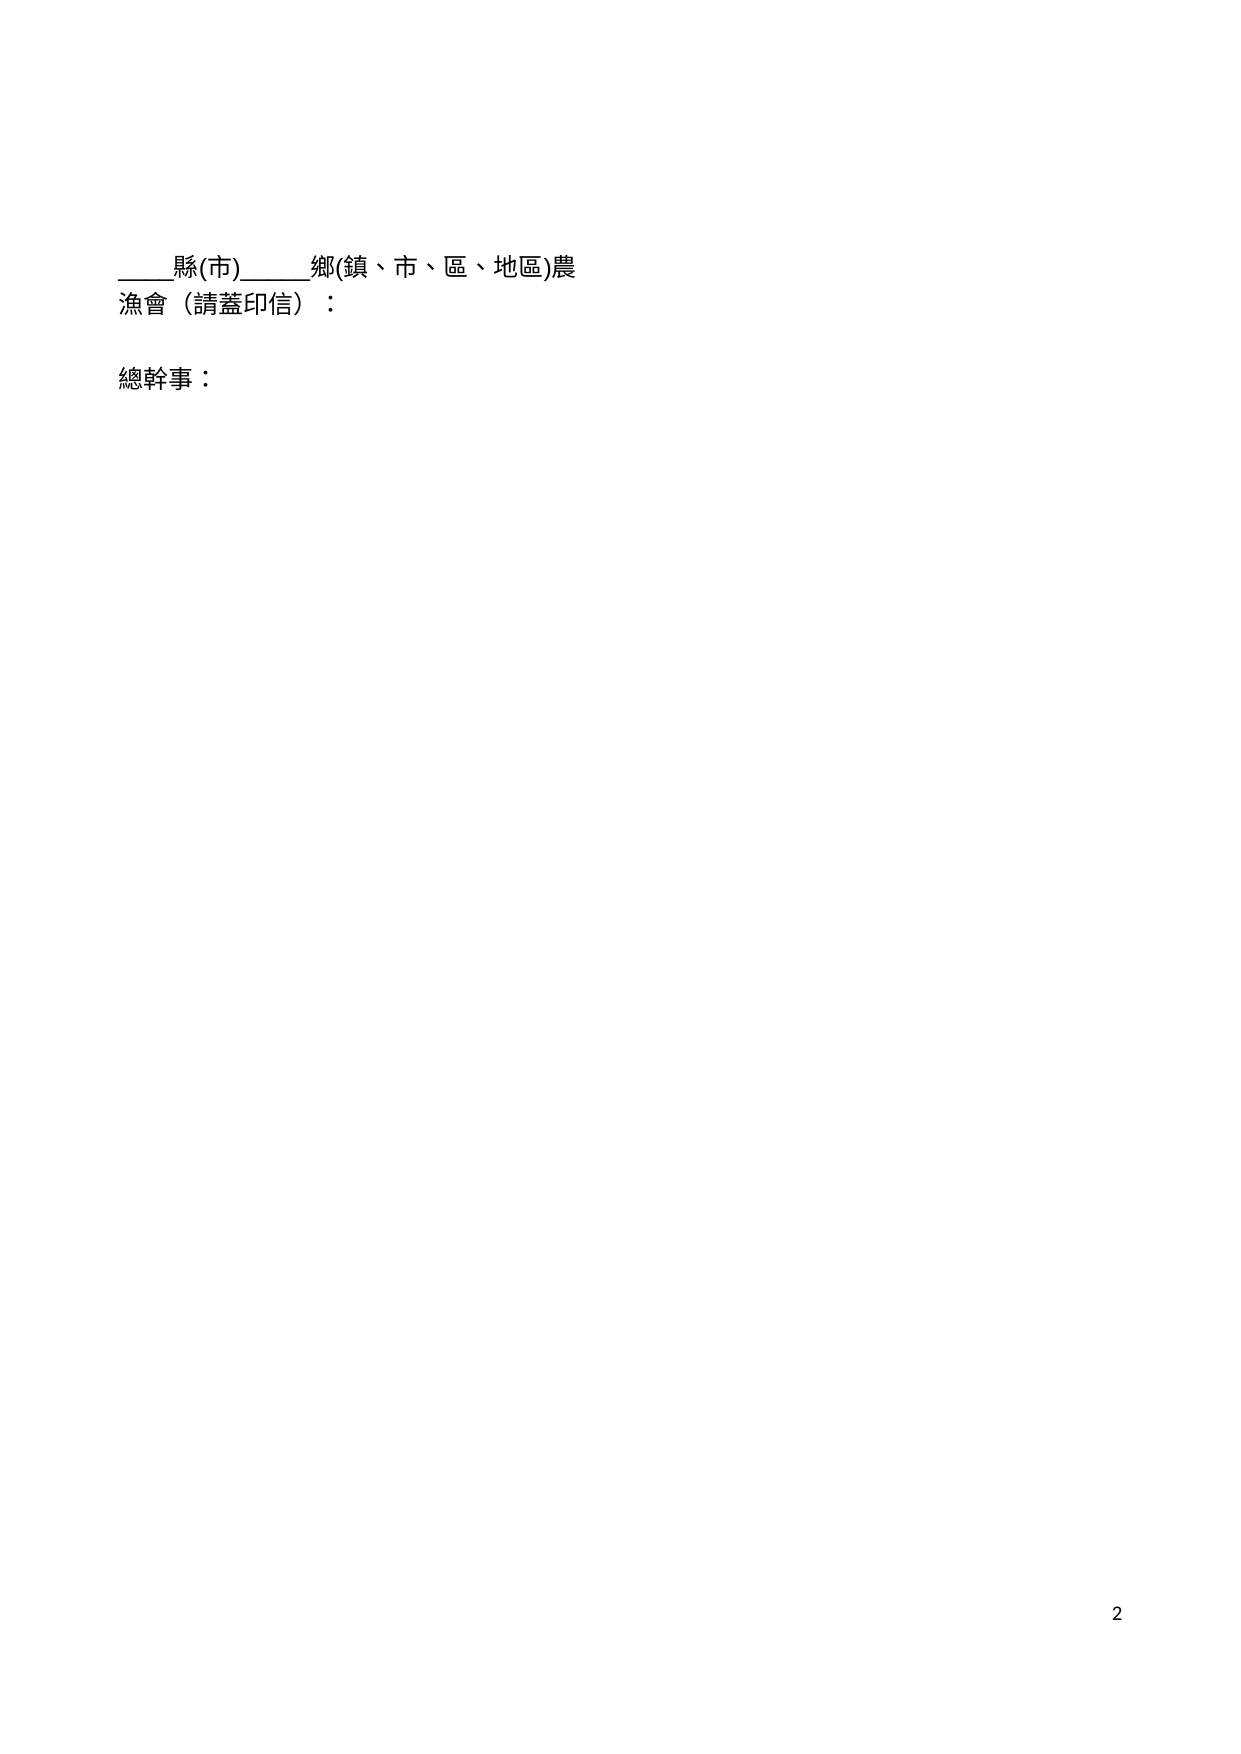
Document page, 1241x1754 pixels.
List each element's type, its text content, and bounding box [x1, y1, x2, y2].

text 總幹事： [118, 353, 598, 390]
text ____縣(市)_____鄉(鎮、市、區、地區)農漁會（請蓋印信）： [118, 240, 598, 315]
